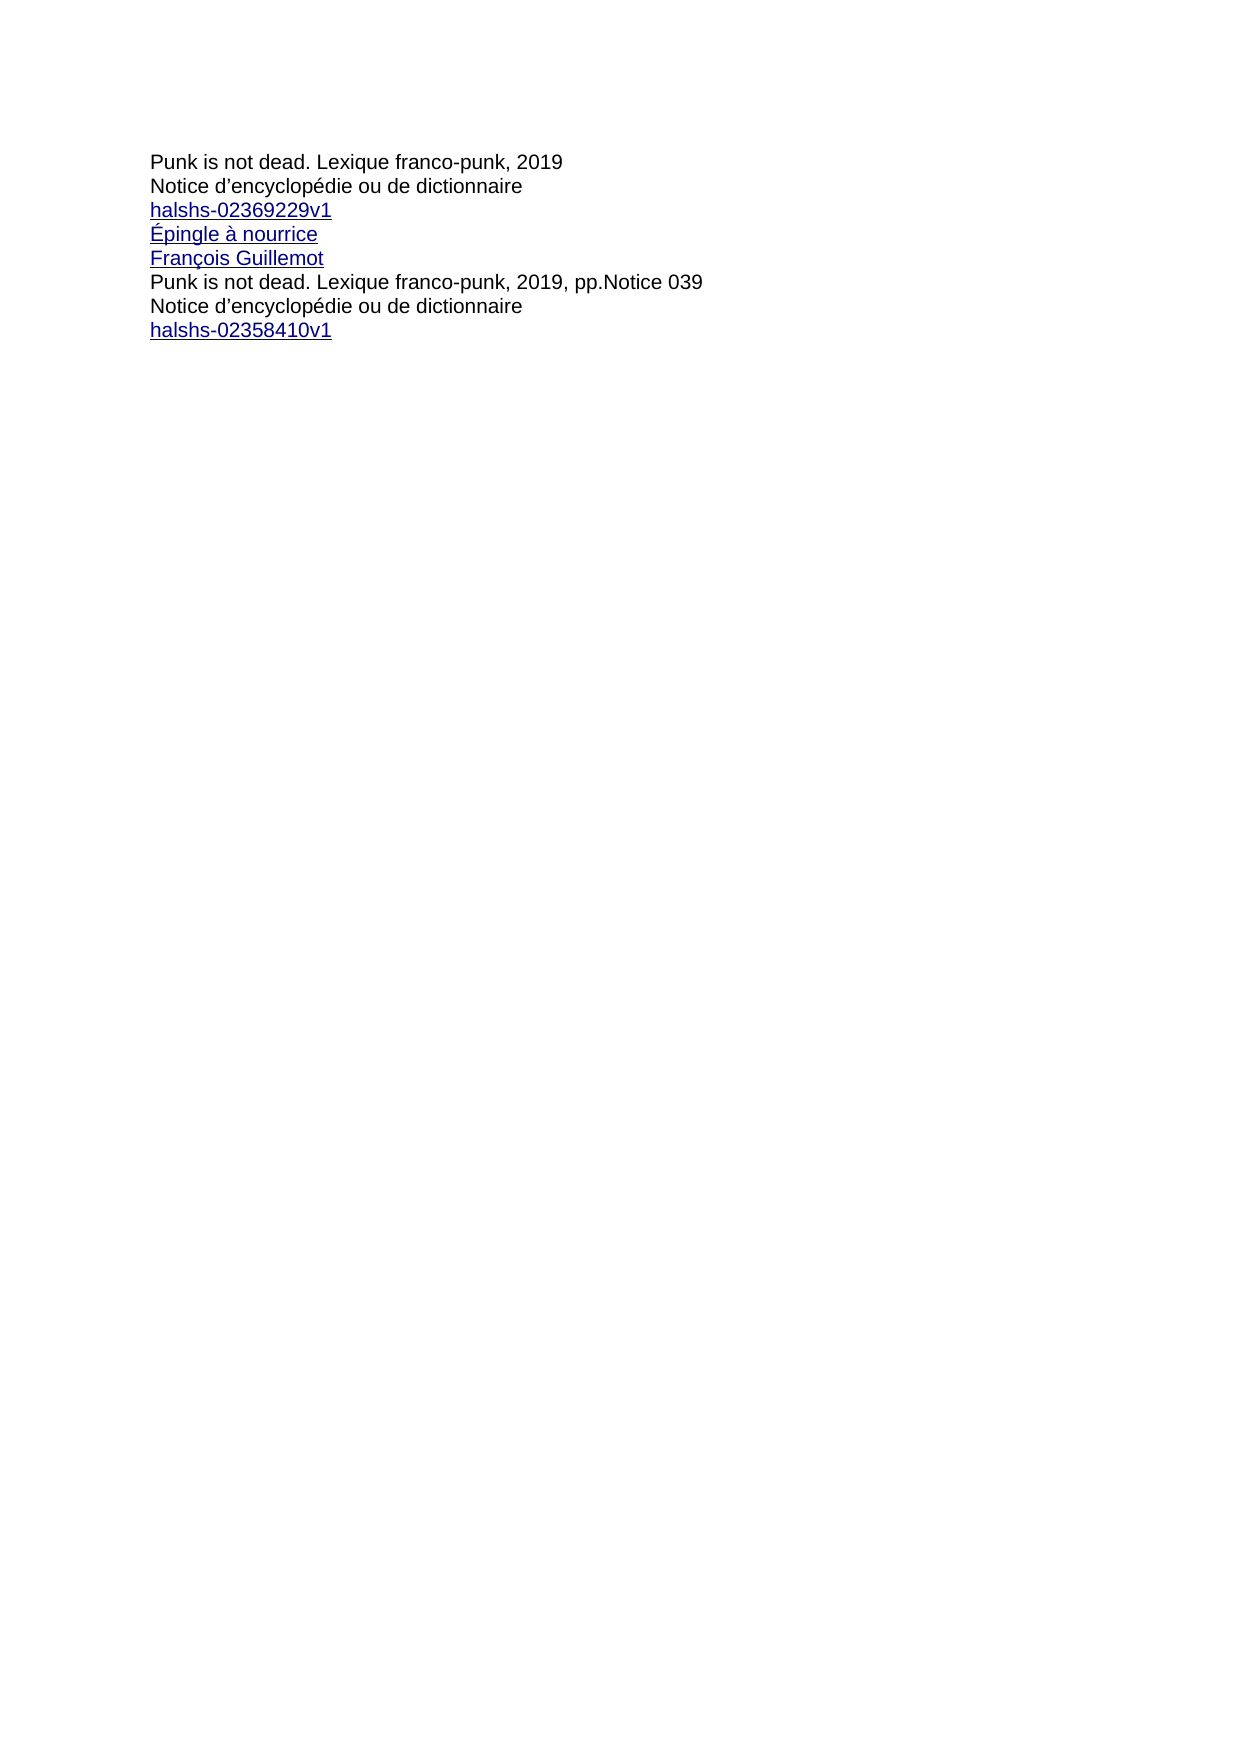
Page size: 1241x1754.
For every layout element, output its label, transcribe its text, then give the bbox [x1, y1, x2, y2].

table_cell Punk is not dead. Lexique franco-punk, 2019 Notice d’encyclopédie ou de dictionnaire halshs-02369229v1 [150, 150, 1090, 222]
table_cell Épingle à nourrice François Guillemot Punk is not dead. Lexique franco-punk, 2019, pp.Notice 039 Notice d’encyclopédie ou de dictionnaire halshs-02358410v1 [150, 222, 1090, 342]
